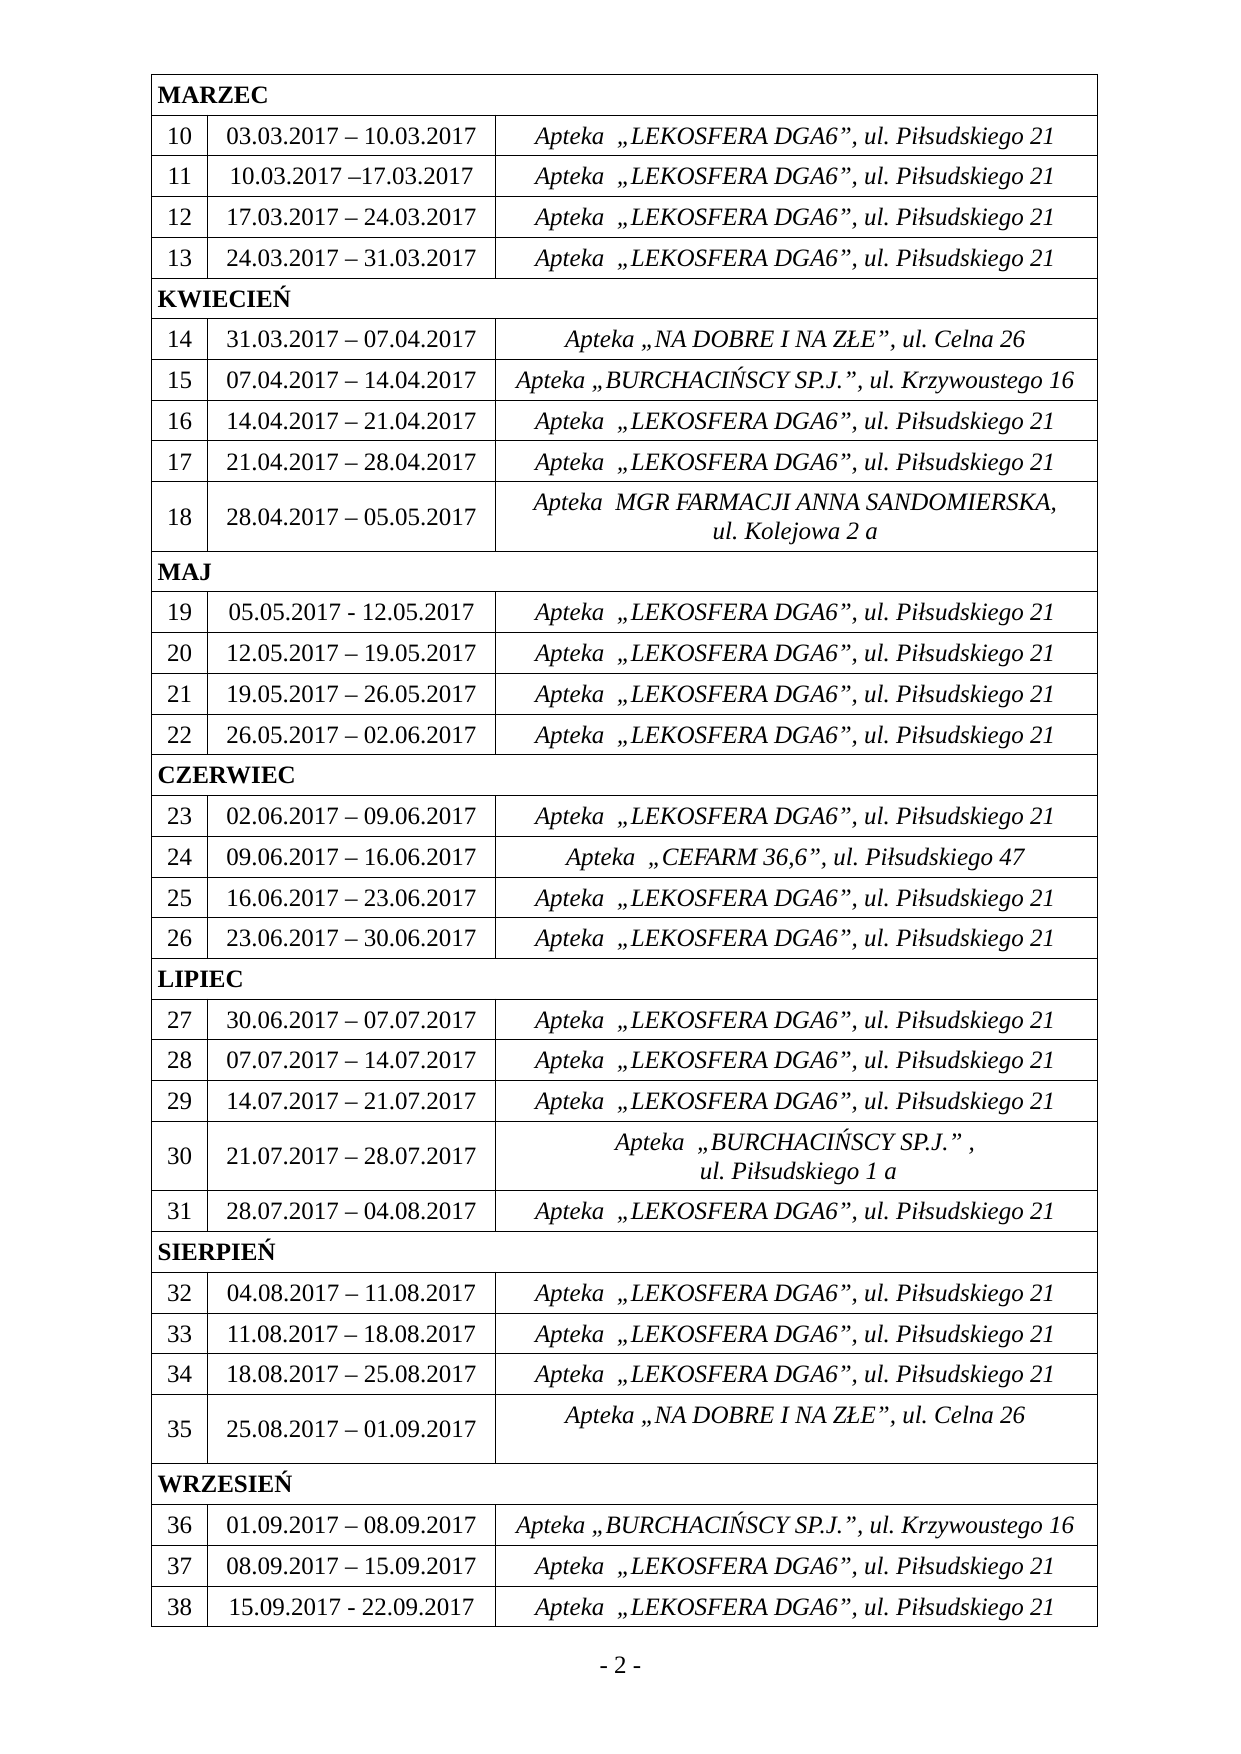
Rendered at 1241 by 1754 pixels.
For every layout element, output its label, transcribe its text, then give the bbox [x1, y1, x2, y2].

table_cell Apteka „LEKOSFERA DGA6”, ul. Piłsudskiego 21 [496, 401, 1097, 440]
table_cell 21.04.2017 – 28.04.2017 [208, 441, 495, 481]
table_cell 26 [152, 918, 207, 958]
table_cell 15.09.2017 - 22.09.2017 [208, 1587, 495, 1626]
table_cell 22 [152, 715, 207, 754]
table_cell 13 [152, 238, 207, 277]
table_cell Apteka „LEKOSFERA DGA6”, ul. Piłsudskiego 21 [496, 796, 1097, 836]
table_cell Apteka „BURCHACIŃSCY SP.J.”, ul. Krzywoustego 16 [496, 360, 1097, 399]
table_cell 10 [152, 116, 207, 155]
table_cell 25 [152, 878, 207, 917]
table_cell 24 [152, 837, 207, 876]
table_cell 23.06.2017 – 30.06.2017 [208, 918, 495, 958]
table_cell 19.05.2017 – 26.05.2017 [208, 674, 495, 713]
table_cell 35 [152, 1395, 207, 1463]
table_cell Apteka „LEKOSFERA DGA6”, ul. Piłsudskiego 21 [496, 1081, 1097, 1121]
table_cell 21.07.2017 – 28.07.2017 [208, 1122, 495, 1190]
table_cell 08.09.2017 – 15.09.2017 [208, 1546, 495, 1586]
table_cell 30.06.2017 – 07.07.2017 [208, 1000, 495, 1039]
table_cell 18 [152, 482, 207, 551]
table_cell Apteka „BURCHACIŃSCY SP.J.”, ul. Krzywoustego 16 [496, 1505, 1097, 1545]
table_cell 11 [152, 156, 207, 196]
table_cell 14.07.2017 – 21.07.2017 [208, 1081, 495, 1121]
table_cell 01.09.2017 – 08.09.2017 [208, 1505, 495, 1545]
table_cell KWIECIEŃ [152, 279, 1097, 318]
table_cell Apteka „BURCHACIŃSCY SP.J.” , ul. Piłsudskiego 1 a [496, 1122, 1097, 1190]
table_cell 04.08.2017 – 11.08.2017 [208, 1273, 495, 1312]
table_cell 17 [152, 441, 207, 481]
table_cell 12.05.2017 – 19.05.2017 [208, 633, 495, 673]
table_cell Apteka „LEKOSFERA DGA6”, ul. Piłsudskiego 21 [496, 715, 1097, 754]
table_cell 34 [152, 1354, 207, 1394]
table_cell 09.06.2017 – 16.06.2017 [208, 837, 495, 876]
table_cell 32 [152, 1273, 207, 1312]
table_cell 20 [152, 633, 207, 673]
table_cell Apteka „NA DOBRE I NA ZŁE”, ul. Celna 26 [496, 1395, 1097, 1463]
table_cell Apteka „LEKOSFERA DGA6”, ul. Piłsudskiego 21 [496, 1314, 1097, 1353]
table_cell Apteka „LEKOSFERA DGA6”, ul. Piłsudskiego 21 [496, 1000, 1097, 1039]
table_cell 02.06.2017 – 09.06.2017 [208, 796, 495, 836]
table_cell MARZEC [152, 75, 1097, 114]
table_cell 36 [152, 1505, 207, 1545]
table_cell Apteka „LEKOSFERA DGA6”, ul. Piłsudskiego 21 [496, 238, 1097, 277]
table_cell 31.03.2017 – 07.04.2017 [208, 319, 495, 359]
table_cell 19 [152, 592, 207, 632]
table_cell 28.04.2017 – 05.05.2017 [208, 482, 495, 551]
table_cell Apteka „LEKOSFERA DGA6”, ul. Piłsudskiego 21 [496, 1040, 1097, 1080]
table_cell 15 [152, 360, 207, 399]
table_cell 30 [152, 1122, 207, 1190]
table_cell MAJ [152, 552, 1097, 591]
table_cell 23 [152, 796, 207, 836]
table_cell Apteka „LEKOSFERA DGA6”, ul. Piłsudskiego 21 [496, 116, 1097, 155]
table_cell 25.08.2017 – 01.09.2017 [208, 1395, 495, 1463]
table_cell 27 [152, 1000, 207, 1039]
table_cell Apteka „LEKOSFERA DGA6”, ul. Piłsudskiego 21 [496, 441, 1097, 481]
table_cell Apteka „LEKOSFERA DGA6”, ul. Piłsudskiego 21 [496, 674, 1097, 713]
table_cell 16.06.2017 – 23.06.2017 [208, 878, 495, 917]
table_cell 17.03.2017 – 24.03.2017 [208, 197, 495, 237]
table_cell Apteka „LEKOSFERA DGA6”, ul. Piłsudskiego 21 [496, 1191, 1097, 1231]
table_cell Apteka „LEKOSFERA DGA6”, ul. Piłsudskiego 21 [496, 1587, 1097, 1626]
table_cell 33 [152, 1314, 207, 1353]
table_cell Apteka „LEKOSFERA DGA6”, ul. Piłsudskiego 21 [496, 633, 1097, 673]
table_cell Apteka „CEFARM 36,6”, ul. Piłsudskiego 47 [496, 837, 1097, 876]
table_cell 28 [152, 1040, 207, 1080]
table_cell 12 [152, 197, 207, 237]
table_cell 16 [152, 401, 207, 440]
table_cell 21 [152, 674, 207, 713]
table_cell CZERWIEC [152, 755, 1097, 795]
table_cell Apteka „LEKOSFERA DGA6”, ul. Piłsudskiego 21 [496, 918, 1097, 958]
table_cell LIPIEC [152, 959, 1097, 998]
table_cell 14.04.2017 – 21.04.2017 [208, 401, 495, 440]
table_cell 37 [152, 1546, 207, 1586]
table_cell 10.03.2017 –17.03.2017 [208, 156, 495, 196]
table_cell Apteka „LEKOSFERA DGA6”, ul. Piłsudskiego 21 [496, 1546, 1097, 1586]
table_cell Apteka „LEKOSFERA DGA6”, ul. Piłsudskiego 21 [496, 1354, 1097, 1394]
table_cell Apteka „LEKOSFERA DGA6”, ul. Piłsudskiego 21 [496, 156, 1097, 196]
table_cell Apteka „LEKOSFERA DGA6”, ul. Piłsudskiego 21 [496, 197, 1097, 237]
table_cell Apteka „NA DOBRE I NA ZŁE”, ul. Celna 26 [496, 319, 1097, 359]
table_cell 07.07.2017 – 14.07.2017 [208, 1040, 495, 1080]
table_cell Apteka „LEKOSFERA DGA6”, ul. Piłsudskiego 21 [496, 592, 1097, 632]
table_cell 07.04.2017 – 14.04.2017 [208, 360, 495, 399]
table_cell 14 [152, 319, 207, 359]
table_cell Apteka MGR FARMACJI ANNA SANDOMIERSKA, ul. Kolejowa 2 a [496, 482, 1097, 551]
table_cell 11.08.2017 – 18.08.2017 [208, 1314, 495, 1353]
table_cell SIERPIEŃ [152, 1232, 1097, 1272]
table_cell 03.03.2017 – 10.03.2017 [208, 116, 495, 155]
table_cell 24.03.2017 – 31.03.2017 [208, 238, 495, 277]
table_cell 26.05.2017 – 02.06.2017 [208, 715, 495, 754]
table_cell 29 [152, 1081, 207, 1121]
table_cell 28.07.2017 – 04.08.2017 [208, 1191, 495, 1231]
table_cell WRZESIEŃ [152, 1464, 1097, 1504]
table_cell 05.05.2017 - 12.05.2017 [208, 592, 495, 632]
table_cell 18.08.2017 – 25.08.2017 [208, 1354, 495, 1394]
table_cell 31 [152, 1191, 207, 1231]
table_cell Apteka „LEKOSFERA DGA6”, ul. Piłsudskiego 21 [496, 1273, 1097, 1312]
table_cell 38 [152, 1587, 207, 1626]
table_cell Apteka „LEKOSFERA DGA6”, ul. Piłsudskiego 21 [496, 878, 1097, 917]
